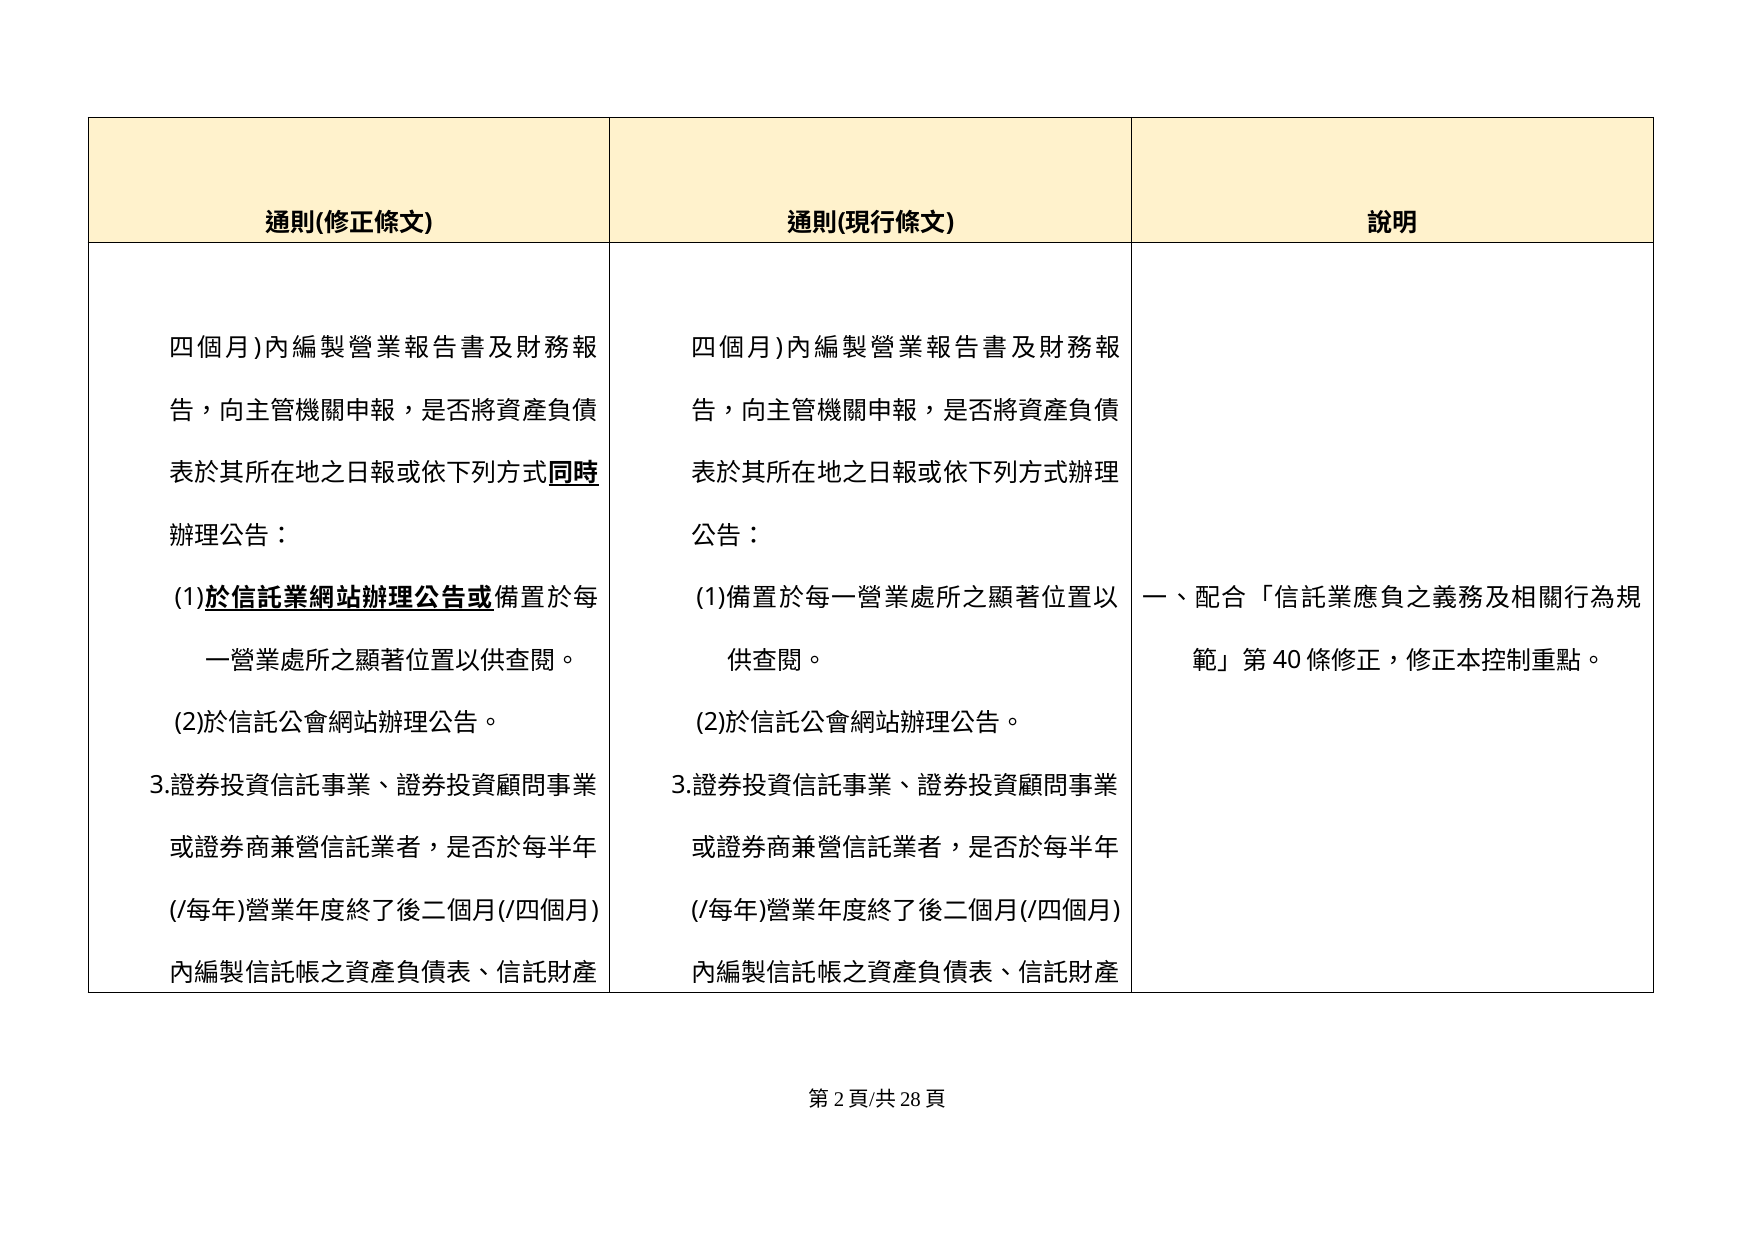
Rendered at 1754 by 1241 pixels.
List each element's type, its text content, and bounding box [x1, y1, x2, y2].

table_header 通則(修正條文) [89, 118, 609, 242]
table_header 通則(現行條文) [610, 118, 1131, 242]
table_header 說明 [1132, 118, 1653, 242]
table_cell 一、配合「信託業應負之義務及相關行為規範」第40條修正，修正本控制重點。 引用本控制重點辦理依據，酌修本控制重點文字。 [1132, 243, 1653, 992]
table_cell 四個月)內編製營業報告書及財務報告，向主管機關申報，是否將資產負債表於其所在地之日報或依下列方式辦理公告： (1)備置於每一營業處所之顯著位置以供查閱。 (2)於信託公會網站辦理公告。 3.證券投資信託事業、證券投資顧問事業或證券商兼營信託業者，是否於每半年(/每年)營業年度終了後二個月(/四個月)內編製信託帳之資產負債表、信託財產 [610, 243, 1131, 992]
table_cell 四個月)內編製營業報告書及財務報告，向主管機關申報，是否將資產負債表於其所在地之日報或依下列方式同時辦理公告： (1)於信託業網站辦理公告或備置於每一營業處所之顯著位置以供查閱。 (2)於信託公會網站辦理公告。 3.證券投資信託事業、證券投資顧問事業或證券商兼營信託業者，是否於每半年(/每年)營業年度終了後二個月(/四個月)內編製信託帳之資產負債表、信託財產 [89, 243, 609, 992]
